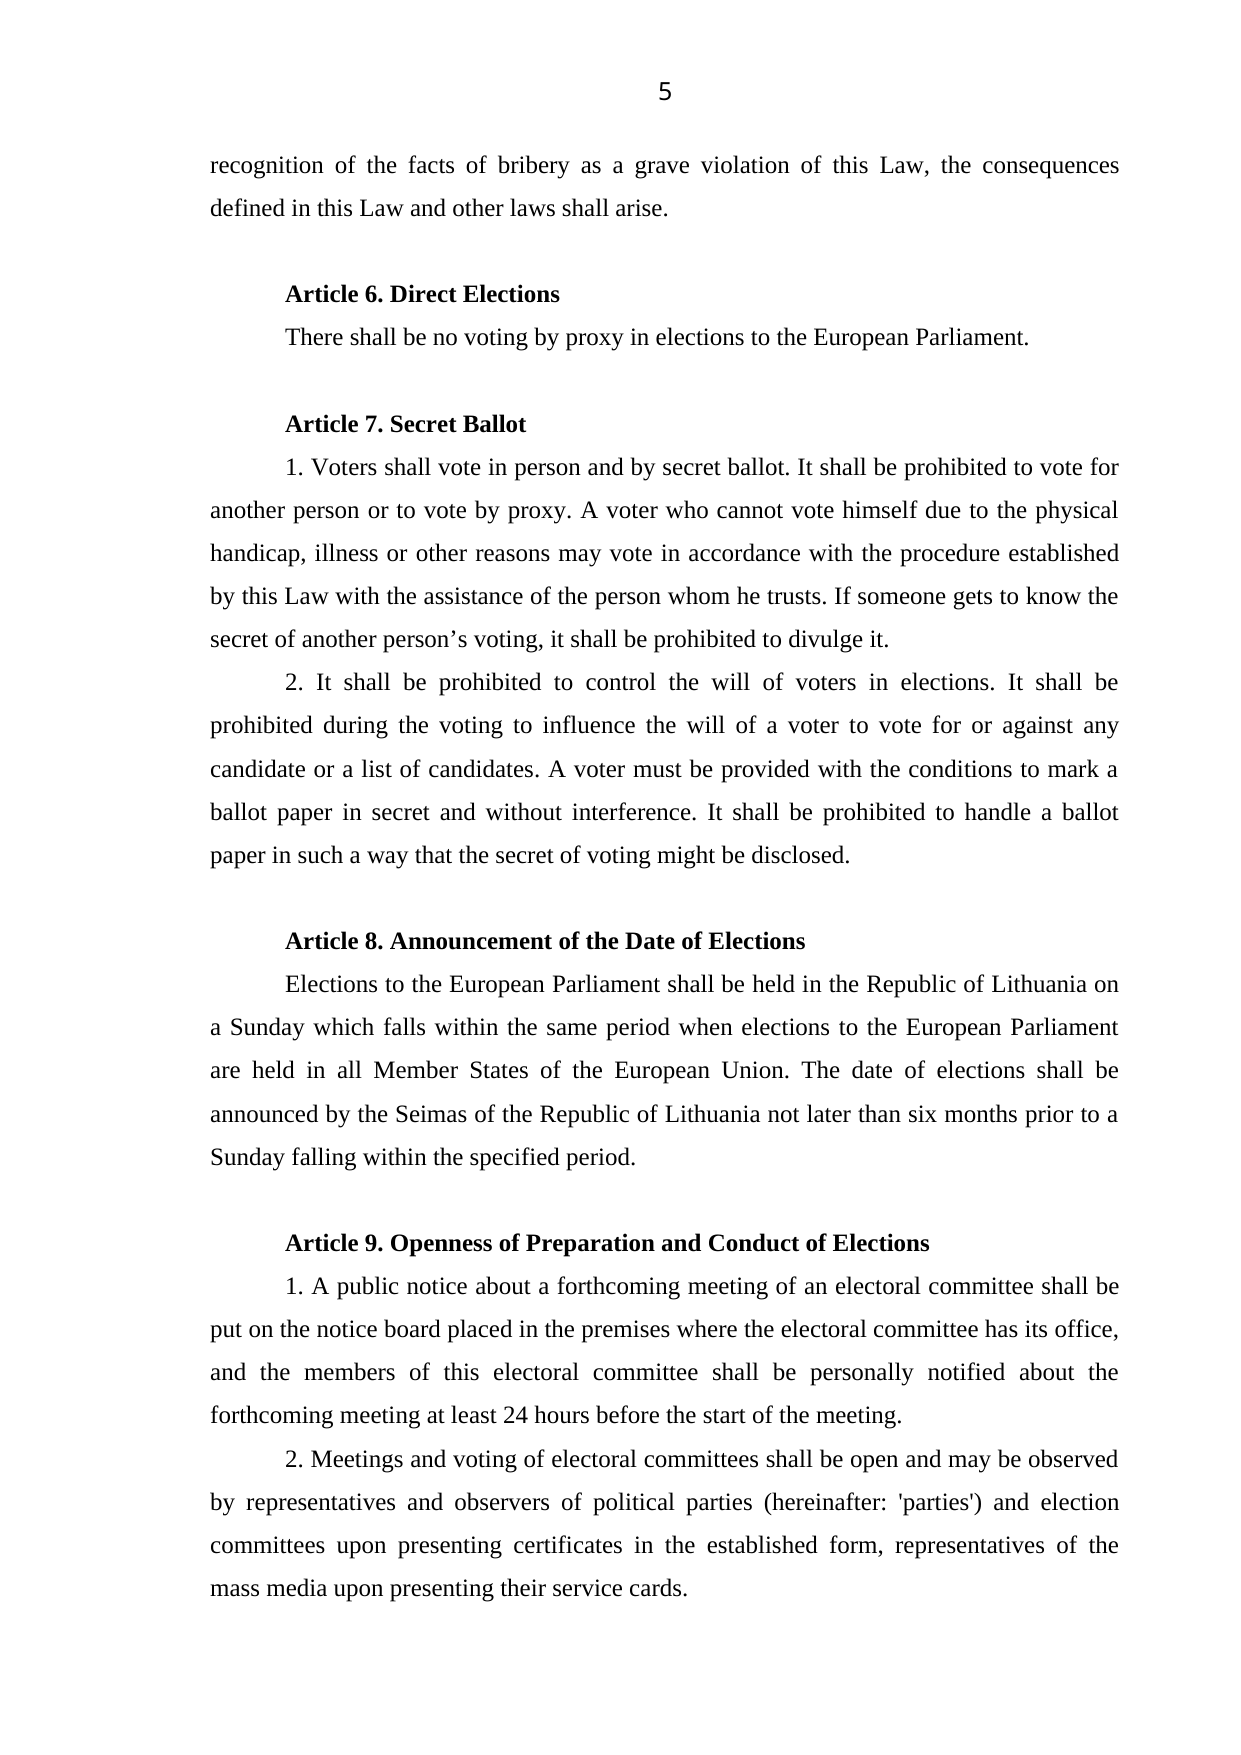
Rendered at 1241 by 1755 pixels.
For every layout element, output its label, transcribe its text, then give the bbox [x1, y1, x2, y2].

text recognition of the facts of bribery as a grave violation of this Law, the consequences defined in this Law and other laws shall arise. [210, 150, 1120, 222]
text Article 7. Secret Ballot [210, 409, 1120, 437]
text Article 8. Announcement of the Date of Elections [210, 926, 1120, 955]
text 2. Meetings and voting of electoral committees shall be open and may be observed by representatives and observers of political parties (hereinafter: 'parties') and election committees upon presenting certificates in the established form, representatives of the mass media upon presenting their service cards. [210, 1444, 1120, 1602]
text Elections to the European Parliament shall be held in the Republic of Lithuania on a Sunday which falls within the same period when elections to the European Parliament are held in all Member States of the European Union. The date of elections shall be announced by the Seimas of the Republic of Lithuania not later than six months prior to a Sunday falling within the specified period. [210, 969, 1120, 1171]
text 2. It shall be prohibited to control the will of voters in elections. It shall be prohibited during the voting to influence the will of a voter to vote for or against any candidate or a list of candidates. A voter must be provided with the conditions to mark a ballot paper in secret and without interference. It shall be prohibited to handle a ballot paper in such a way that the secret of voting might be disclosed. [210, 667, 1120, 869]
text 1. A public notice about a forthcoming meeting of an electoral committee shall be put on the notice board placed in the premises where the electoral committee has its office, and the members of this electoral committee shall be personally notified about the forthcoming meeting at least 24 hours before the start of the meeting. [210, 1271, 1120, 1429]
text 1. Voters shall vote in person and by secret ballot. It shall be prohibited to vote for another person or to vote by proxy. A voter who cannot vote himself due to the physical handicap, illness or other reasons may vote in accordance with the procedure established by this Law with the assistance of the person whom he trusts. If someone gets to know the secret of another person’s voting, it shall be prohibited to divulge it. [210, 452, 1120, 653]
text There shall be no voting by proxy in elections to the European Parliament. [210, 322, 1120, 351]
text Article 9. Openness of Preparation and Conduct of Elections [210, 1228, 1120, 1257]
text Article 6. Direct Elections [210, 279, 1120, 308]
